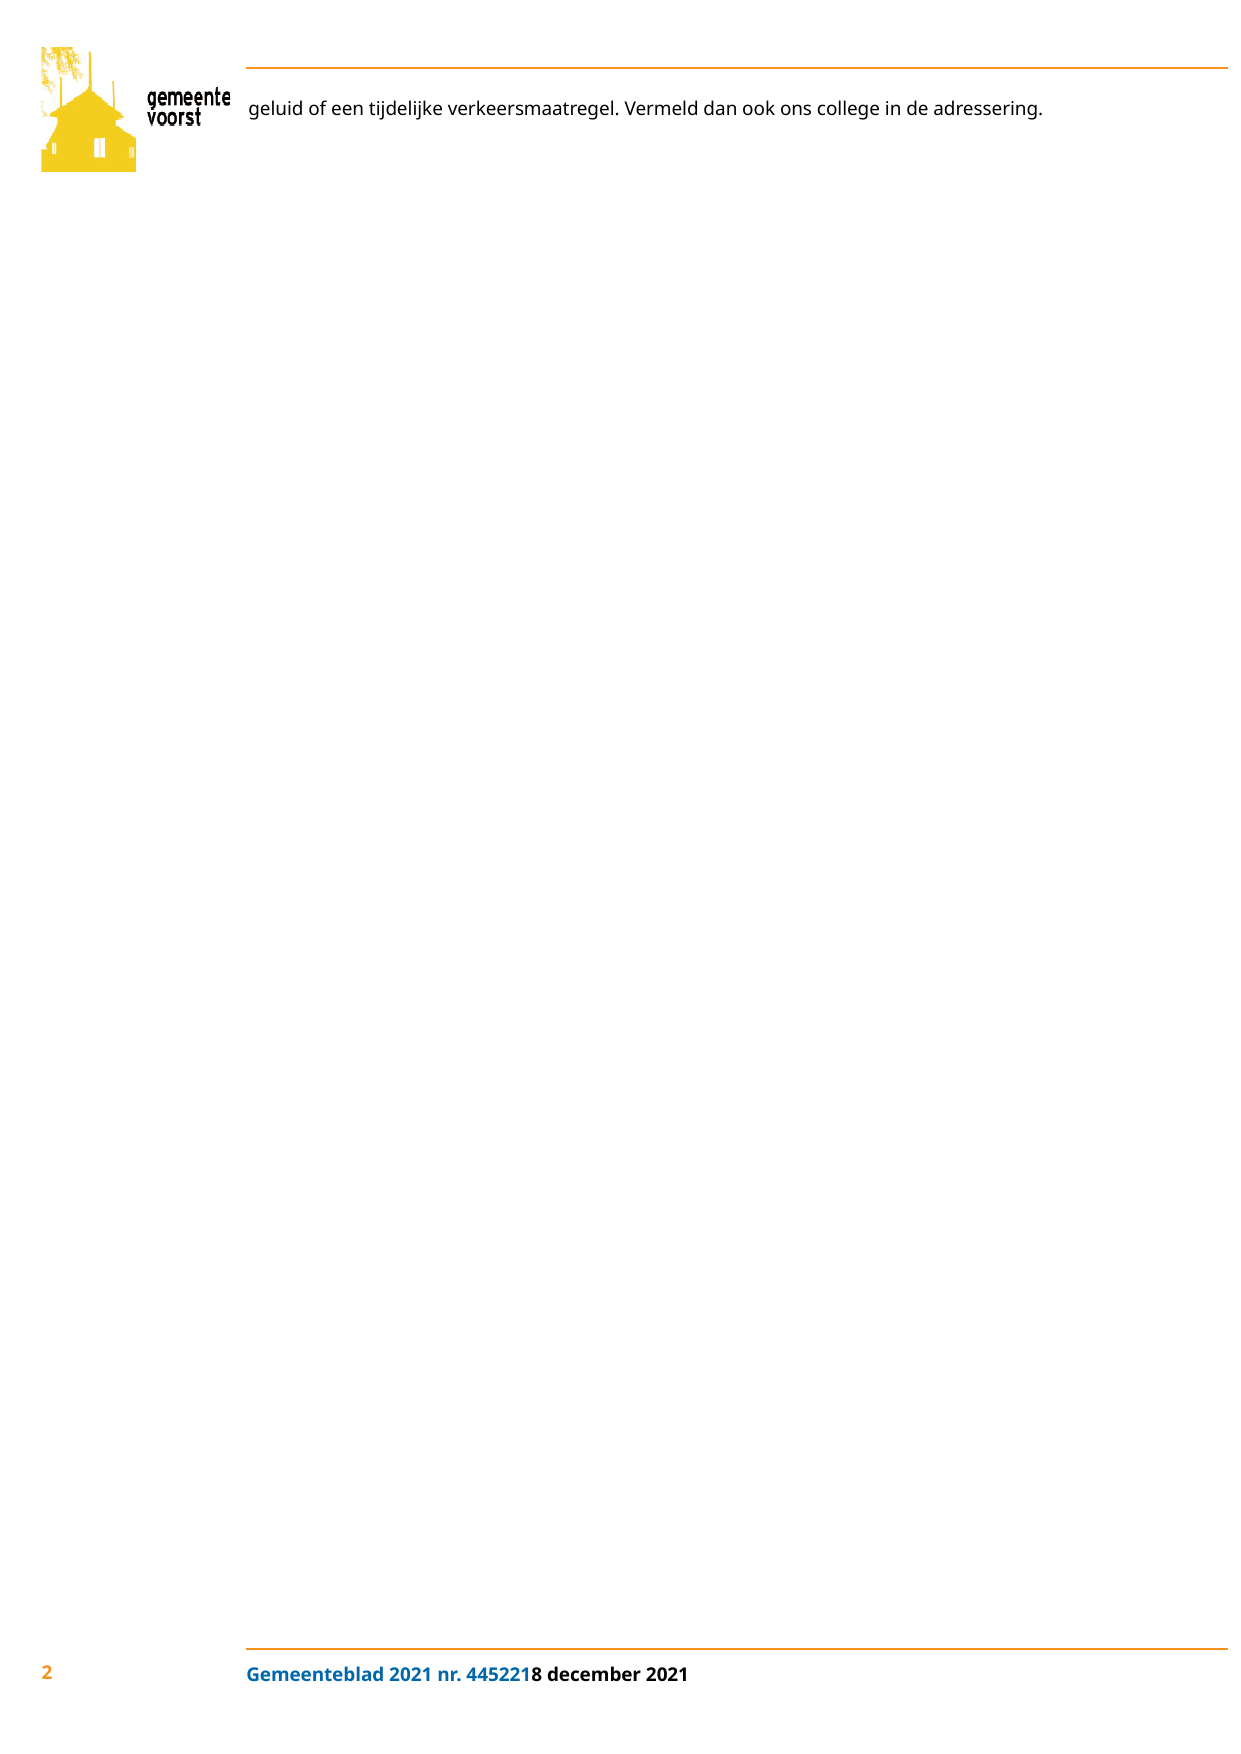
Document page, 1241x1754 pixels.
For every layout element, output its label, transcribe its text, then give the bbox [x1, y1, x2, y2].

text geluid of een tijdelijke verkeersmaatregel. Vermeld dan ook ons college in de adressering. [248, 95, 1152, 121]
picture [41, 47, 231, 172]
